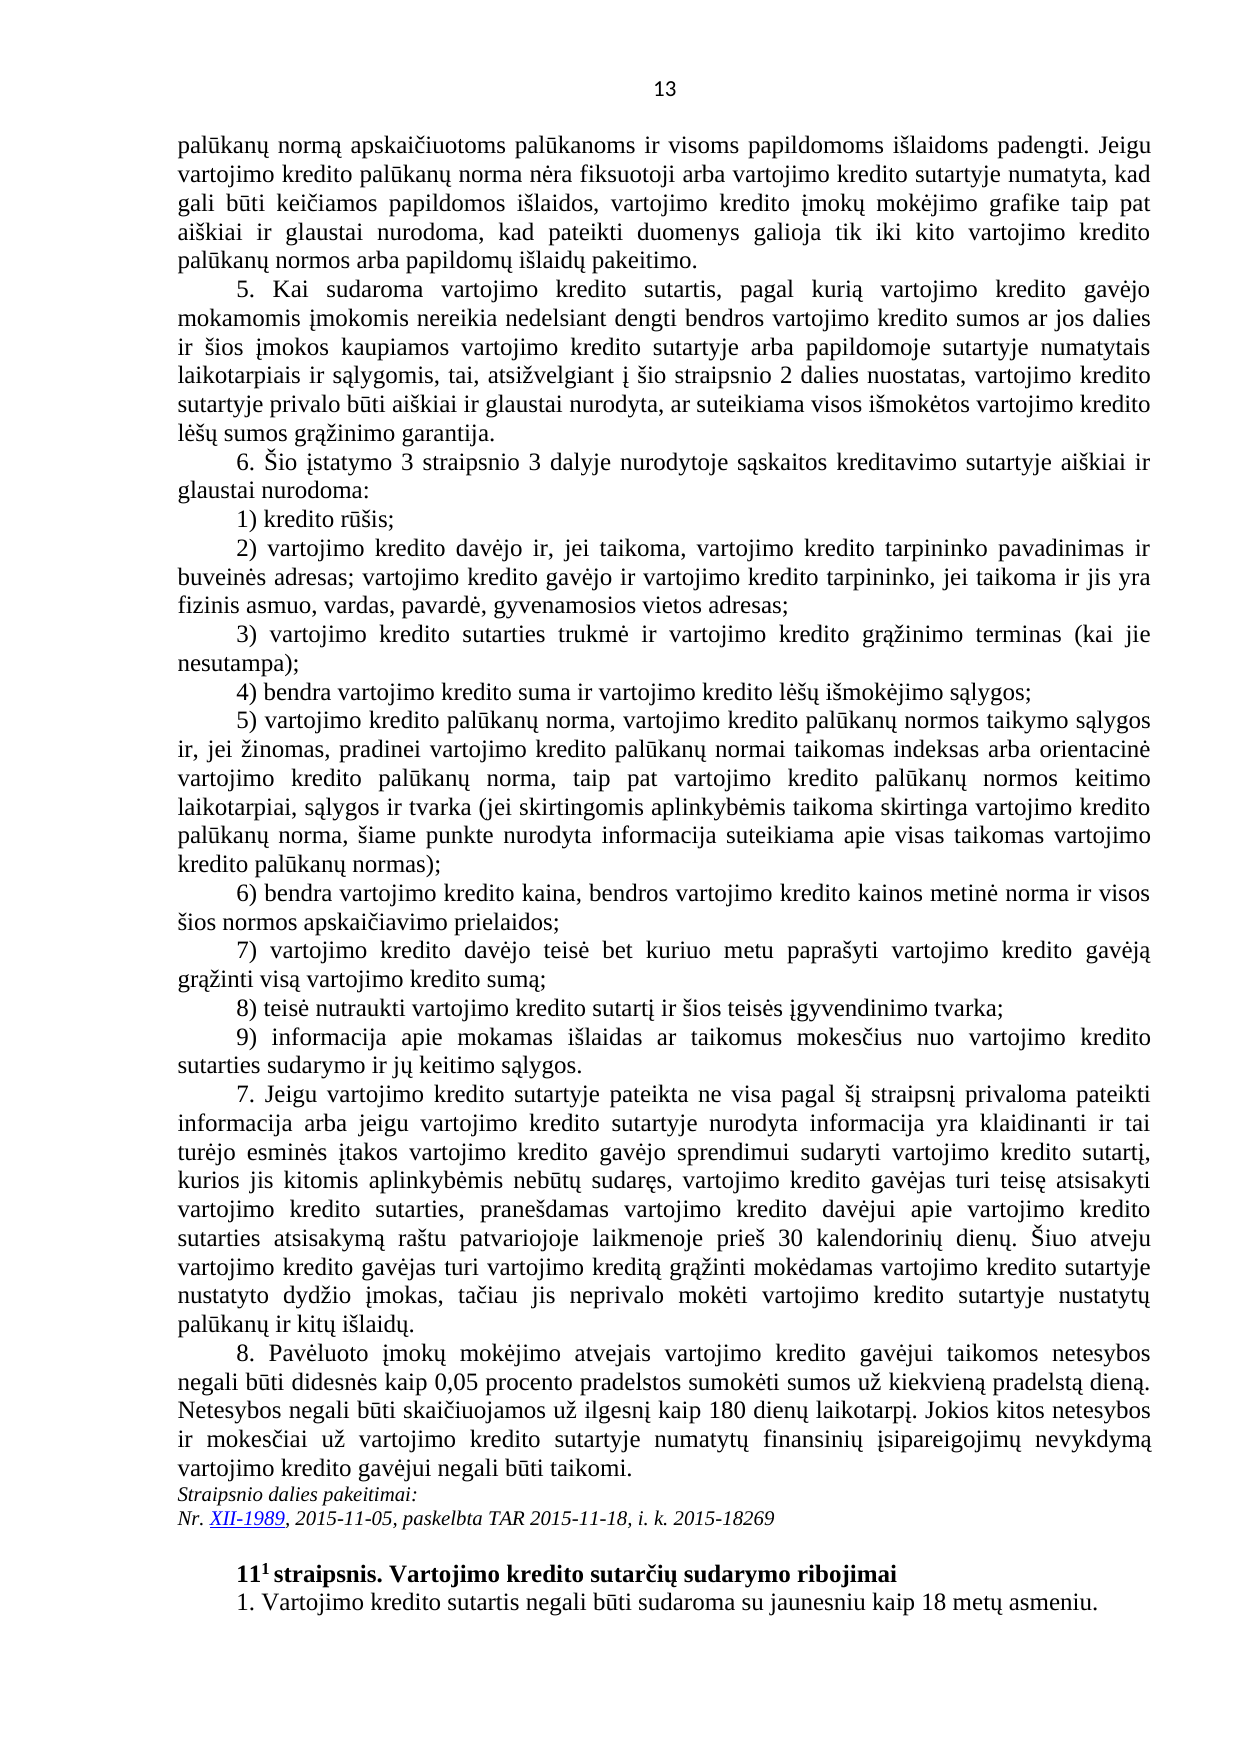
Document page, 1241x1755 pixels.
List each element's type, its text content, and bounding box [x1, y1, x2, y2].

text 8) teisė nutraukti vartojimo kredito sutartį ir šios teisės įgyvendinimo tvarka; [177, 993, 1152, 1022]
text 6. Šio įstatymo 3 straipsnio 3 dalyje nurodytoje sąskaitos kreditavimo sutartyje aiškiai ir glaustai nurodoma: [177, 447, 1152, 504]
text 1. Vartojimo kredito sutartis negali būti sudaroma su jaunesniu kaip 18 metų asmeniu. [177, 1587, 1152, 1616]
text 4) bendra vartojimo kredito suma ir vartojimo kredito lėšų išmokėjimo sąlygos; [177, 677, 1152, 706]
text 8. Pavėluoto įmokų mokėjimo atvejais vartojimo kredito gavėjui taikomos netesybos negali būti didesnės kaip 0,05 procento pradelstos sumokėti sumos už kiekvieną pradelstą dieną. Netesybos negali būti skaičiuojamos už ilgesnį kaip 180 dienų laikotarpį. Jokios kitos netesybos ir mokesčiai už vartojimo kredito sutartyje numatytų finansinių įsipareigojimų nevykdymą vartojimo kredito gavėjui negali būti taikomi. [177, 1338, 1152, 1482]
text 6) bendra vartojimo kredito kaina, bendros vartojimo kredito kainos metinė norma ir visos šios normos apskaičiavimo prielaidos; [177, 878, 1152, 936]
text Straipsnio dalies pakeitimai: [177, 1482, 1152, 1506]
text 5. Kai sudaroma vartojimo kredito sutartis, pagal kurią vartojimo kredito gavėjo mokamomis įmokomis nereikia nedelsiant dengti bendros vartojimo kredito sumos ar jos dalies ir šios įmokos kaupiamos vartojimo kredito sutartyje arba papildomoje sutartyje numatytais laikotarpiais ir sąlygomis, tai, atsižvelgiant į šio straipsnio 2 dalies nuostatas, vartojimo kredito sutartyje privalo būti aiškiai ir glaustai nurodyta, ar suteikiama visos išmokėtos vartojimo kredito lėšų sumos grąžinimo garantija. [177, 274, 1152, 447]
text 111 straipsnis. Vartojimo kredito sutarčių sudarymo ribojimai [177, 1559, 1152, 1587]
text 5) vartojimo kredito palūkanų norma, vartojimo kredito palūkanų normos taikymo sąlygos ir, jei žinomas, pradinei vartojimo kredito palūkanų normai taikomas indeksas arba orientacinė vartojimo kredito palūkanų norma, taip pat vartojimo kredito palūkanų normos keitimo laikotarpiai, sąlygos ir tvarka (jei skirtingomis aplinkybėmis taikoma skirtinga vartojimo kredito palūkanų norma, šiame punkte nurodyta informacija suteikiama apie visas taikomas vartojimo kredito palūkanų normas); [177, 706, 1152, 878]
text palūkanų normą apskaičiuotoms palūkanoms ir visoms papildomoms išlaidoms padengti. Jeigu vartojimo kredito palūkanų norma nėra fiksuotoji arba vartojimo kredito sutartyje numatyta, kad gali būti keičiamos papildomos išlaidos, vartojimo kredito įmokų mokėjimo grafike taip pat aiškiai ir glaustai nurodoma, kad pateikti duomenys galioja tik iki kito vartojimo kredito palūkanų normos arba papildomų išlaidų pakeitimo. [177, 131, 1152, 274]
text 2) vartojimo kredito davėjo ir, jei taikoma, vartojimo kredito tarpininko pavadinimas ir buveinės adresas; vartojimo kredito gavėjo ir vartojimo kredito tarpininko, jei taikoma ir jis yra fizinis asmuo, vardas, pavardė, gyvenamosios vietos adresas; [177, 533, 1152, 619]
text 7) vartojimo kredito davėjo teisė bet kuriuo metu paprašyti vartojimo kredito gavėją grąžinti visą vartojimo kredito sumą; [177, 936, 1152, 993]
text 9) informacija apie mokamas išlaidas ar taikomus mokesčius nuo vartojimo kredito sutarties sudarymo ir jų keitimo sąlygos. [177, 1022, 1152, 1079]
text 7. Jeigu vartojimo kredito sutartyje pateikta ne visa pagal šį straipsnį privaloma pateikti informacija arba jeigu vartojimo kredito sutartyje nurodyta informacija yra klaidinanti ir tai turėjo esminės įtakos vartojimo kredito gavėjo sprendimui sudaryti vartojimo kredito sutartį, kurios jis kitomis aplinkybėmis nebūtų sudaręs, vartojimo kredito gavėjas turi teisę atsisakyti vartojimo kredito sutarties, pranešdamas vartojimo kredito davėjui apie vartojimo kredito sutarties atsisakymą raštu patvariojoje laikmenoje prieš 30 kalendorinių dienų. Šiuo atveju vartojimo kredito gavėjas turi vartojimo kreditą grąžinti mokėdamas vartojimo kredito sutartyje nustatyto dydžio įmokas, tačiau jis neprivalo mokėti vartojimo kredito sutartyje nustatytų palūkanų ir kitų išlaidų. [177, 1079, 1152, 1338]
text 3) vartojimo kredito sutarties trukmė ir vartojimo kredito grąžinimo terminas (kai jie nesutampa); [177, 619, 1152, 677]
text Nr. XII-1989, 2015-11-05, paskelbta TAR 2015-11-18, i. k. 2015-18269 [177, 1506, 1152, 1530]
text 1) kredito rūšis; [177, 504, 1152, 533]
